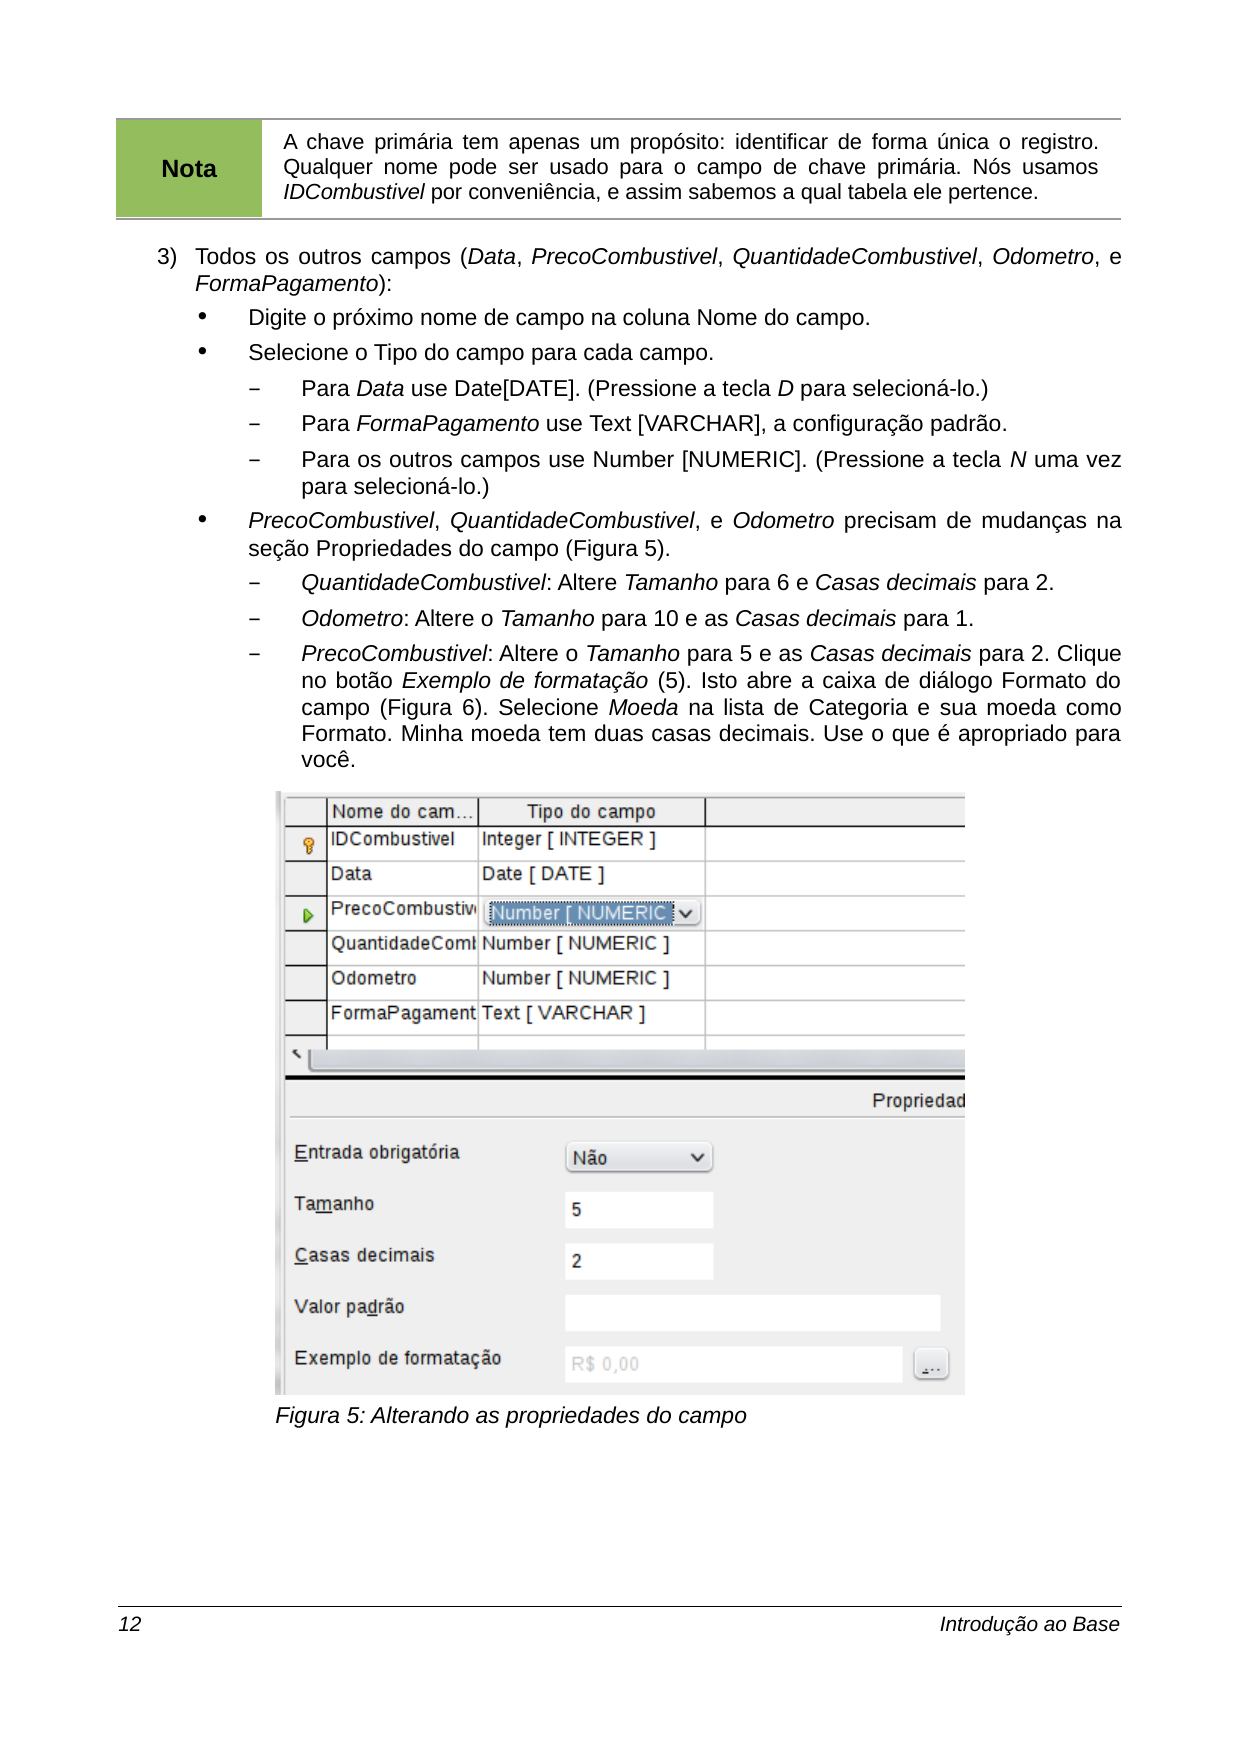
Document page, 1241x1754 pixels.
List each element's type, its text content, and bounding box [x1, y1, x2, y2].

table_header Nota [116, 120, 262, 217]
list Para os outros campos use Number [NUMERIC]. (Pressione a tecla N uma vez para selecioná-lo.) [248, 444, 1122, 499]
list PrecoCombustivel: Altere o Tamanho para 5 e as Casas decimais para 2. Clique no botão Exemplo de formatação (Figura 5). Isto abre a caixa de diálogo Formato do campo (Figura 6). Selecione Moeda na lista de Categoria e sua moeda como Formato. Minha moeda tem duas casas decimais. Use o que é apropriado para você. [248, 638, 1122, 773]
list Para FormaPagamento use Text [VARCHAR], a configuração padrão. [248, 408, 1122, 437]
table_header A chave primária tem apenas um propósito: identificar de forma única o registro. Qualquer nome pode ser usado para o campo de chave primária. Nós usamos IDCombustivel por conveniência, e assim sabemos a qual tabela ele pertence. [262, 120, 1121, 217]
list Odometro: Altere o Tamanho para 10 e as Casas decimais para 1. [248, 603, 1122, 632]
text Figura 5: Alterando as propriedades do campo [275, 1402, 965, 1428]
list Para Data use Date[DATE]. (Pressione a tecla D para selecioná-lo.) [248, 373, 1122, 402]
picture [275, 791, 965, 1395]
list Digite o próximo nome de campo na coluna Nome do campo. [195, 302, 1122, 331]
list QuantidadeCombustivel: Altere Tamanho para 6 e Casas decimais para 2. [248, 567, 1122, 596]
list Selecione o Tipo do campo para cada campo. [195, 337, 1122, 367]
list Todos os outros campos (Data, PrecoCombustivel, QuantidadeCombustivel, Odometro, e FormaPagamento): [177, 243, 1122, 296]
list PrecoCombustivel, QuantidadeCombustivel, e Odometro precisam de mudanças na seção Propriedades do campo (Figura 5). [195, 506, 1122, 561]
